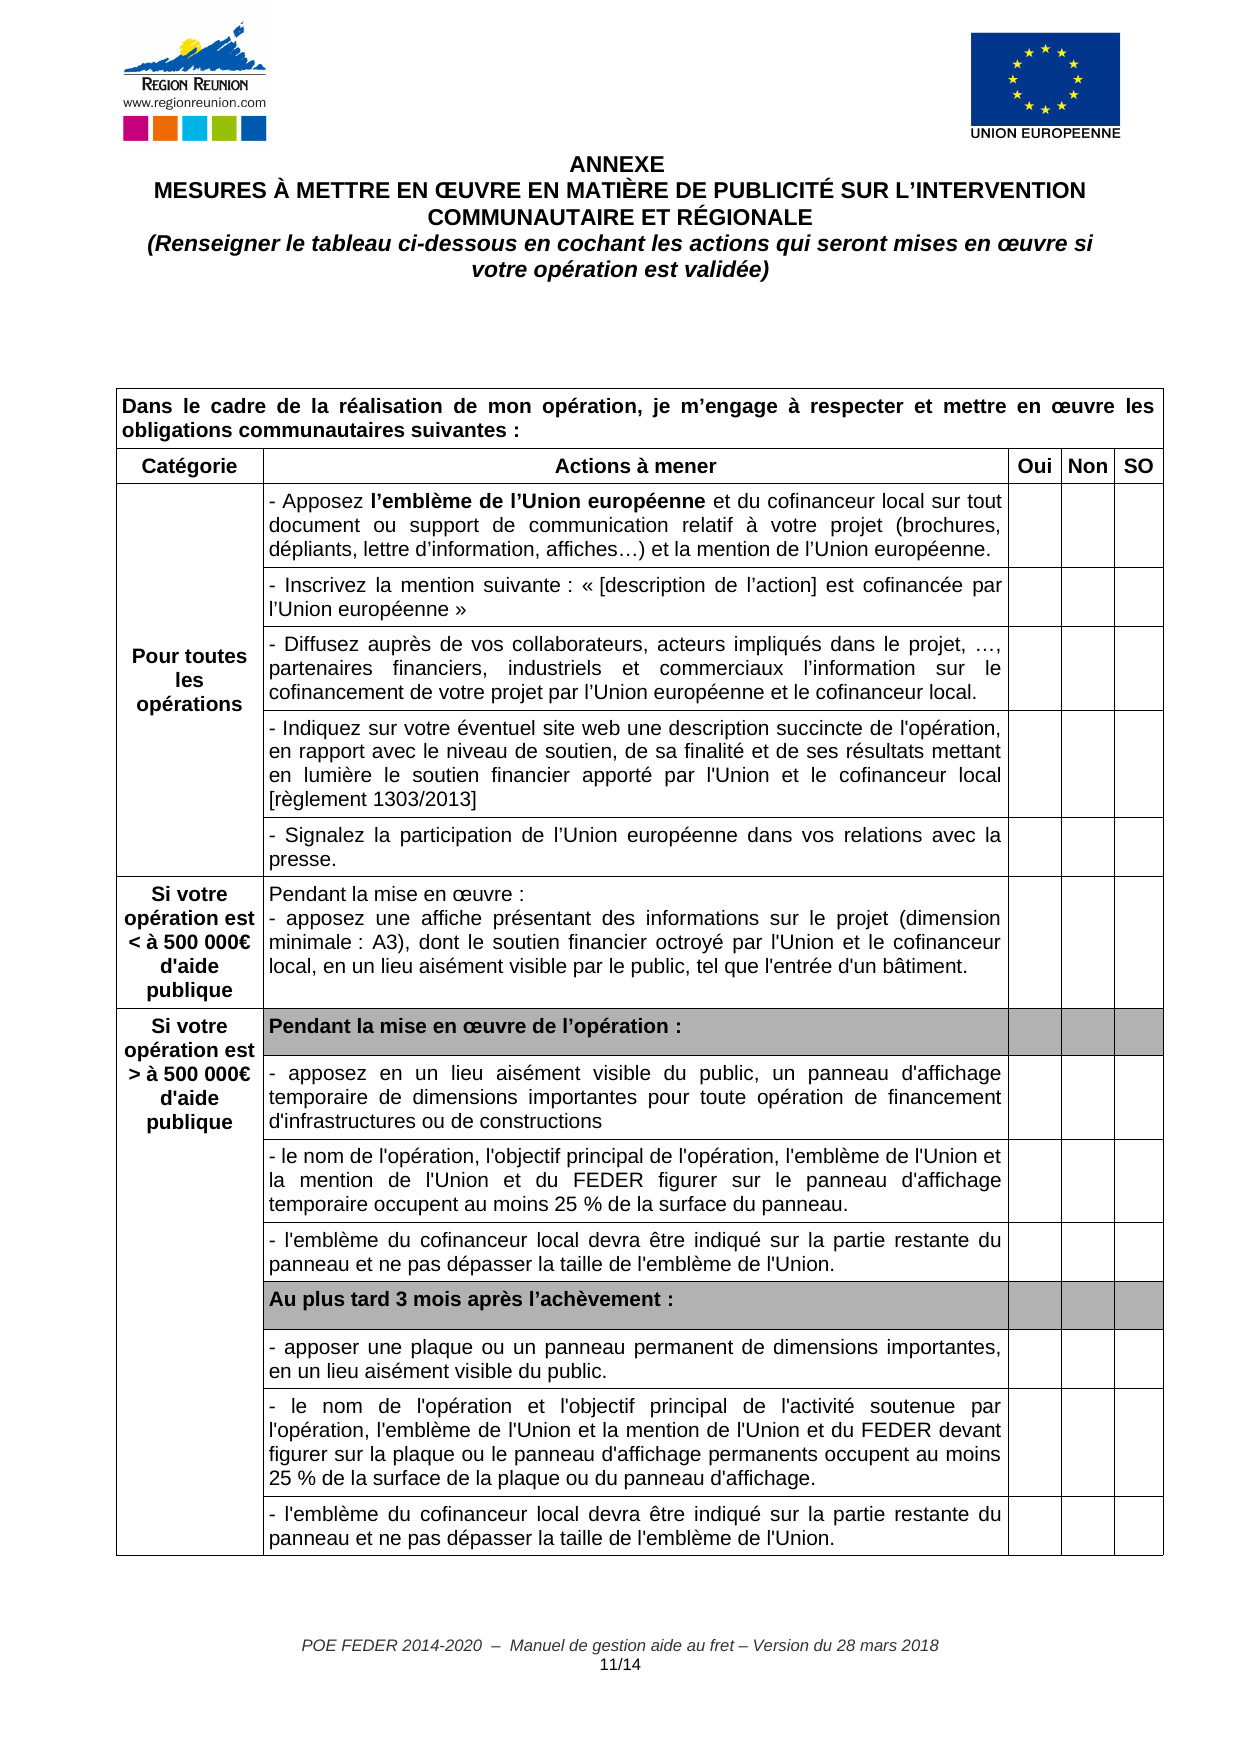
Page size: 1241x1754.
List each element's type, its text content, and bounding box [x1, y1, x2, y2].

table_cell [1115, 1497, 1163, 1555]
table_cell [1115, 1140, 1163, 1222]
text ANNEXE [118, 151, 1122, 177]
table_cell Si votre opération est < à 500 000€ d'aide publique [117, 877, 263, 1008]
table_cell [1062, 711, 1114, 817]
table_cell [1115, 627, 1163, 709]
table_cell [1062, 1223, 1114, 1281]
table_cell [1115, 568, 1163, 626]
table_cell [1062, 1282, 1114, 1329]
table_cell [1062, 627, 1114, 709]
table_cell [1062, 1056, 1114, 1138]
table_cell - Diffusez auprès de vos collaborateurs, acteurs impliqués dans le projet, …, partenaires financiers, industriels et commerciaux l’information sur le cofinancement de votre projet par l’Union européenne et le cofinanceur local. [264, 627, 1008, 709]
picture [118, 0, 271, 153]
table_cell Actions à mener [264, 449, 1008, 483]
table_cell [1115, 1282, 1163, 1329]
table_cell [1009, 1009, 1061, 1055]
table_cell - apposer une plaque ou un panneau permanent de dimensions importantes, en un lieu aisément visible du public. [264, 1330, 1008, 1388]
table_header Dans le cadre de la réalisation de mon opération, je m’engage à respecter et mettre en œuvre les obligations communautaires suivantes : [117, 389, 1163, 448]
table_cell - l'emblème du cofinanceur local devra être indiqué sur la partie restante du panneau et ne pas dépasser la taille de l'emblème de l'Union. [264, 1497, 1008, 1555]
table_cell [1062, 1497, 1114, 1555]
table_cell [1009, 1056, 1061, 1138]
table_cell [1009, 484, 1061, 567]
table_cell [1009, 1140, 1061, 1222]
table_cell [1115, 1056, 1163, 1138]
table_cell Non [1062, 449, 1114, 483]
table_cell [1115, 1330, 1163, 1388]
table_cell Catégorie [117, 449, 263, 483]
picture [968, 30, 1123, 140]
table_cell Pour toutes les opérations [117, 484, 263, 876]
table_cell Au plus tard 3 mois après l’achèvement : [264, 1282, 1008, 1329]
table_cell [1115, 877, 1163, 1008]
text (Renseigner le tableau ci-dessous en cochant les actions qui seront mises en œuvre si votre opération est validée) [118, 230, 1122, 283]
table_cell - l'emblème du cofinanceur local devra être indiqué sur la partie restante du panneau et ne pas dépasser la taille de l'emblème de l'Union. [264, 1223, 1008, 1281]
table_cell [1062, 877, 1114, 1008]
table_cell Pendant la mise en œuvre de l’opération : [264, 1009, 1008, 1055]
table_cell [1062, 1330, 1114, 1388]
table_cell [1009, 1282, 1061, 1329]
table_cell Pendant la mise en œuvre : - apposez une affiche présentant des informations sur le projet (dimension minimale : A3), dont le soutien financier octroyé par l'Union et le cofinanceur local, en un lieu aisément visible par le public, tel que l'entrée d'un bâtiment. [264, 877, 1008, 1008]
table_cell [1115, 1223, 1163, 1281]
table_cell [1009, 1223, 1061, 1281]
table_cell - Signalez la participation de l’Union européenne dans vos relations avec la presse. [264, 818, 1008, 876]
table_cell [1009, 877, 1061, 1008]
table_cell - Inscrivez la mention suivante : « [description de l’action] est cofinancée par l’Union européenne » [264, 568, 1008, 626]
table_cell [1009, 711, 1061, 817]
table_cell [1115, 484, 1163, 567]
table_cell [1115, 1009, 1163, 1055]
table_cell [1115, 818, 1163, 876]
table_cell [1062, 1009, 1114, 1055]
table_cell [1062, 568, 1114, 626]
table_cell [1062, 1389, 1114, 1496]
table_cell [1009, 818, 1061, 876]
table_cell [1062, 1140, 1114, 1222]
table_cell [1009, 568, 1061, 626]
table_cell [1009, 1497, 1061, 1555]
table_cell - le nom de l'opération et l'objectif principal de l'activité soutenue par l'opération, l'emblème de l'Union et la mention de l'Union et du FEDER devant figurer sur la plaque ou le panneau d'affichage permanents occupent au moins 25 % de la surface de la plaque ou du panneau d'affichage. [264, 1389, 1008, 1496]
table_cell [1009, 1330, 1061, 1388]
table_cell SO [1115, 449, 1163, 483]
table_cell [1062, 484, 1114, 567]
table_cell [1009, 1389, 1061, 1496]
table_cell [1115, 711, 1163, 817]
text Mesures à mettre en œuvre en matière de Publicité sur l’intervention communautaire et régionale [118, 177, 1122, 230]
table_cell Oui [1009, 449, 1061, 483]
table_cell [1062, 818, 1114, 876]
table_cell - le nom de l'opération, l'objectif principal de l'opération, l'emblème de l'Union et la mention de l'Union et du FEDER figurer sur le panneau d'affichage temporaire occupent au moins 25 % de la surface du panneau. [264, 1140, 1008, 1222]
table_cell Si votre opération est > à 500 000€ d'aide publique [117, 1009, 263, 1555]
table_cell - Apposez l’emblème de l’Union européenne et du cofinanceur local sur tout document ou support de communication relatif à votre projet (brochures, dépliants, lettre d’information, affiches…) et la mention de l’Union européenne. [264, 484, 1008, 567]
table_cell [1009, 627, 1061, 709]
table_cell [1115, 1389, 1163, 1496]
table_cell - Indiquez sur votre éventuel site web une description succincte de l'opération, en rapport avec le niveau de soutien, de sa finalité et de ses résultats mettant en lumière le soutien financier apporté par l'Union et le cofinanceur local [règlement 1303/2013] [264, 711, 1008, 817]
table_cell - apposez en un lieu aisément visible du public, un panneau d'affichage temporaire de dimensions importantes pour toute opération de financement d'infrastructures ou de constructions [264, 1056, 1008, 1138]
